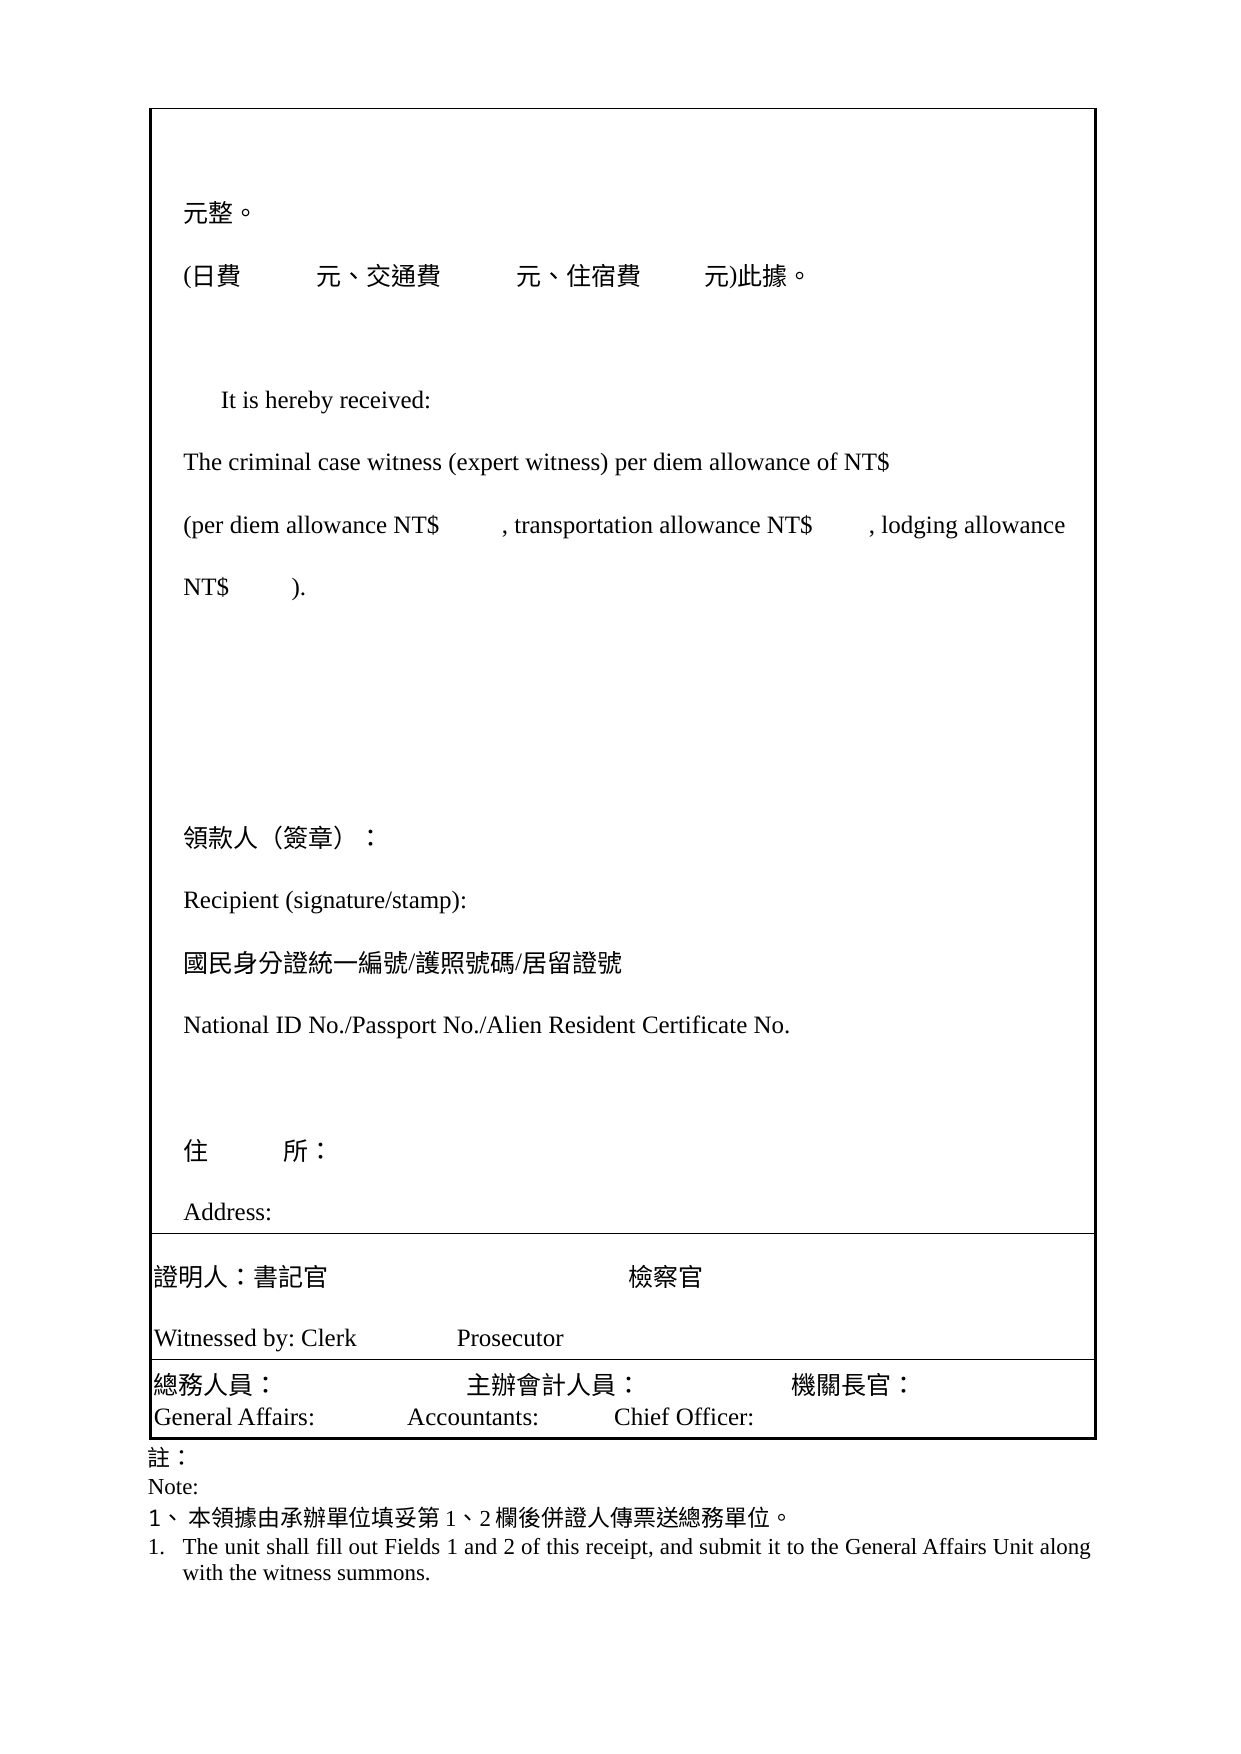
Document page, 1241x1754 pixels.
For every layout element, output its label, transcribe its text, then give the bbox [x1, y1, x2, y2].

table_cell 元整。 (日費 元、交通費 元、住宿費 元)此據。 It is hereby received: The criminal case witness (expert witness) per diem allowance of NT$ (per diem allowance NT$ , transportation allowance NT$ , lodging allowance NT$ ). 領款人（簽章）： Recipient (signature/stamp): 國民身分證統一編號/護照號碼/居留證號 National ID No./Passport No./Alien Resident Certificate No. 住 所： Address: [152, 109, 1094, 1232]
text 1. The unit shall fill out Fields 1 and 2 of this receipt, and submit it to the General Affairs Unit along with the witness summons. [148, 1533, 1093, 1585]
table_cell 總務人員： 主辦會計人員： 機關長官： General Affairs: Accountants: Chief Officer: [152, 1360, 1094, 1437]
text 註： [148, 1440, 1093, 1473]
table_cell 證明人：書記官 檢察官 Witnessed by: Clerk Prosecutor [152, 1234, 1094, 1358]
list 本領據由承辦單位填妥第1、2欄後併證人傳票送總務單位。 [148, 1499, 1093, 1533]
text Note: [148, 1473, 1093, 1499]
